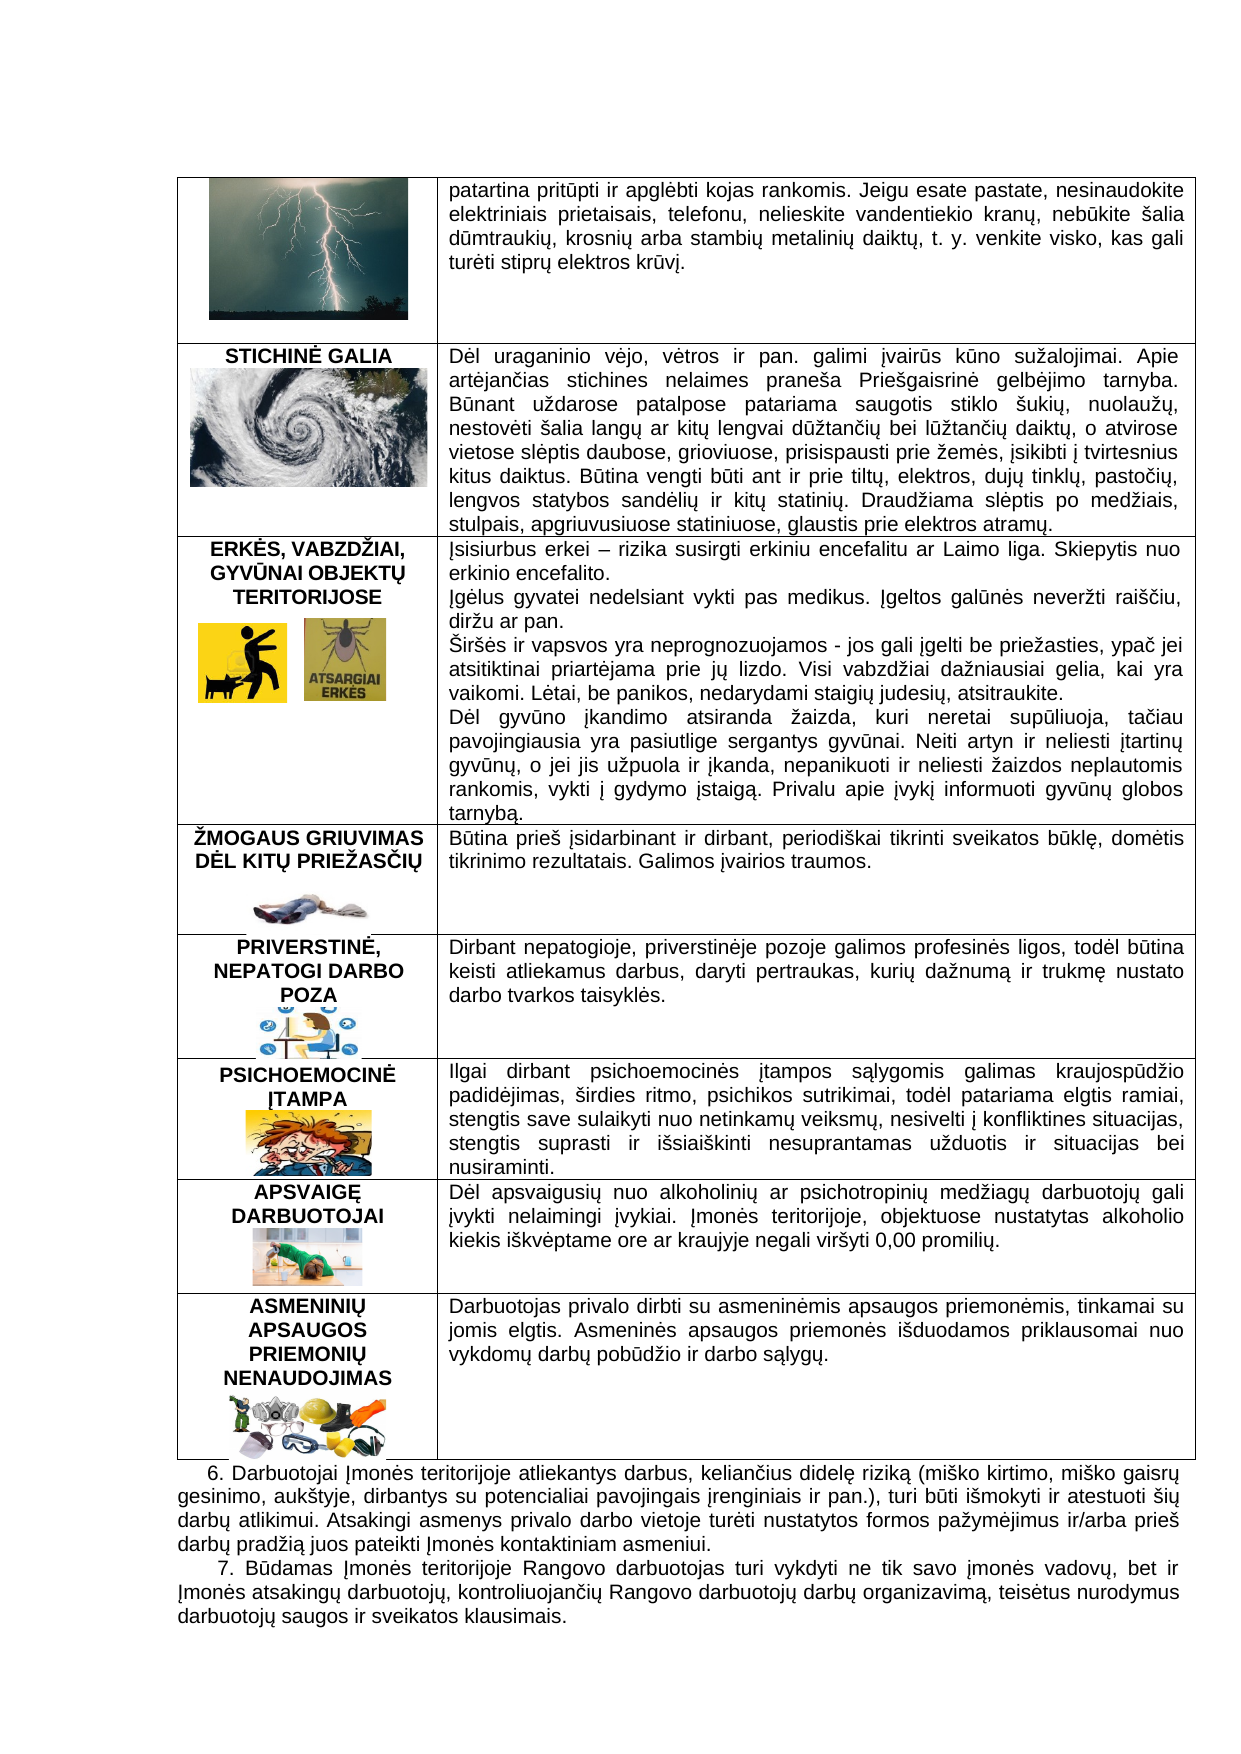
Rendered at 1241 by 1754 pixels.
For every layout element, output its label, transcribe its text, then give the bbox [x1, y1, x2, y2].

table_cell [178, 178, 437, 343]
table_cell STICHINĖ GALIA [178, 344, 437, 536]
table_cell APSVAIGĘ DARBUOTOJAI [178, 1180, 437, 1292]
table_cell Įsisiurbus erkei – rizika susirgti erkiniu encefalitu ar Laimo liga. Skiepytis nuo erkinio encefalito. Įgėlus gyvatei nedelsiant vykti pas medikus. Įgeltos galūnės neveržti raiščiu, diržu ar pan. Širšės ir vapsvos yra neprognozuojamos - jos gali įgelti be priežasties, ypač jei atsitiktinai priartėjama prie jų lizdo. Visi vabzdžiai dažniausiai gelia, kai yra vaikomi. Lėtai, be panikos, nedarydami staigių judesių, atsitraukite. Dėl gyvūno įkandimo atsiranda žaizda, kuri neretai supūliuoja, tačiau pavojingiausia yra pasiutlige sergantys gyvūnai. Neiti artyn ir neliesti įtartinų gyvūnų, o jei jis užpuola ir įkanda, nepanikuoti ir neliesti žaizdos neplautomis rankomis, vykti į gydymo įstaigą. Privalu apie įvykį informuoti gyvūnų globos tarnybą. [438, 537, 1195, 824]
table_cell Dėl uraganinio vėjo, vėtros ir pan. galimi įvairūs kūno sužalojimai. Apie artėjančias stichines nelaimes praneša Priešgaisrinė gelbėjimo tarnyba. Būnant uždarose patalpose patariama saugotis stiklo šukių, nuolaužų, nestovėti šalia langų ar kitų lengvai dūžtančių bei lūžtančių daiktų, o atvirose vietose slėptis daubose, grioviuose, prisispausti prie žemės, įsikibti į tvirtesnius kitus daiktus. Būtina vengti būti ant ir prie tiltų, elektros, dujų tinklų, pastočių, lengvos statybos sandėlių ir kitų statinių. Draudžiama slėptis po medžiais, stulpais, apgriuvusiuose statiniuose, glaustis prie elektros atramų. [438, 344, 1195, 536]
table_cell Dėl apsvaigusių nuo alkoholinių ar psichotropinių medžiagų darbuotojų gali įvykti nelaimingi įvykiai. Įmonės teritorijoje, objektuose nustatytas alkoholio kiekis iškvėptame ore ar kraujyje negali viršyti 0,00 promilių. [438, 1180, 1195, 1292]
table_cell ASMENINIŲ APSAUGOS PRIEMONIŲ NENAUDOJIMAS [178, 1294, 437, 1459]
table_cell Dirbant nepatogioje, priverstinėje pozoje galimos profesinės ligos, todėl būtina keisti atliekamus darbus, daryti pertraukas, kurių dažnumą ir trukmę nustato darbo tvarkos taisyklės. [438, 935, 1195, 1058]
table_cell patartina pritūpti ir apglėbti kojas rankomis. Jeigu esate pastate, nesinaudokite elektriniais prietaisais, telefonu, nelieskite vandentiekio kranų, nebūkite šalia dūmtraukių, krosnių arba stambių metalinių daiktų, t. y. venkite visko, kas gali turėti stiprų elektros krūvį. [438, 178, 1195, 343]
table_cell Būtina prieš įsidarbinant ir dirbant, periodiškai tikrinti sveikatos būklę, domėtis tikrinimo rezultatais. Galimos įvairios traumos. [438, 825, 1195, 934]
table_cell Ilgai dirbant psichoemocinės įtampos sąlygomis galimas kraujospūdžio padidėjimas, širdies ritmo, psichikos sutrikimai, todėl patariama elgtis ramiai, stengtis save sulaikyti nuo netinkamų veiksmų, nesivelti į konfliktines situacijas, stengtis suprasti ir išsiaiškinti nesuprantamas užduotis ir situacijas bei nusiraminti. [438, 1059, 1195, 1179]
table_cell Darbuotojas privalo dirbti su asmeninėmis apsaugos priemonėmis, tinkamai su jomis elgtis. Asmeninės apsaugos priemonės išduodamos priklausomai nuo vykdomų darbų pobūdžio ir darbo sąlygų. [438, 1294, 1195, 1459]
table_cell PRIVERSTINĖ, NEPATOGI DARBO POZA [178, 935, 437, 1058]
text 7. Būdamas Įmonės teritorijoje Rangovo darbuotojas turi vykdyti ne tik savo įmonės vadovų, bet ir Įmonės atsakingų darbuotojų, kontroliuojančių Rangovo darbuotojų darbų organizavimą, teisėtus nurodymus darbuotojų saugos ir sveikatos klausimais. [177, 1556, 1181, 1628]
table_cell ERKĖS, VABZDŽIAI, GYVŪNAI OBJEKTŲ TERITORIJOSE [178, 537, 437, 824]
text 6. Darbuotojai Įmonės teritorijoje atliekantys darbus, keliančius didelę riziką (miško kirtimo, miško gaisrų gesinimo, aukštyje, dirbantys su potencialiai pavojingais įrenginiais ir pan.), turi būti išmokyti ir atestuoti šių darbų atlikimui. Atsakingi asmenys privalo darbo vietoje turėti nustatytos formos pažymėjimus ir/arba prieš darbų pradžią juos pateikti Įmonės kontaktiniam asmeniui. [177, 1460, 1181, 1556]
table_cell PSICHOEMOCINĖ ĮTAMPA [178, 1059, 437, 1179]
table_cell ŽMOGAUS GRIUVIMAS DĖL KITŲ PRIEŽASČIŲ [178, 825, 437, 934]
